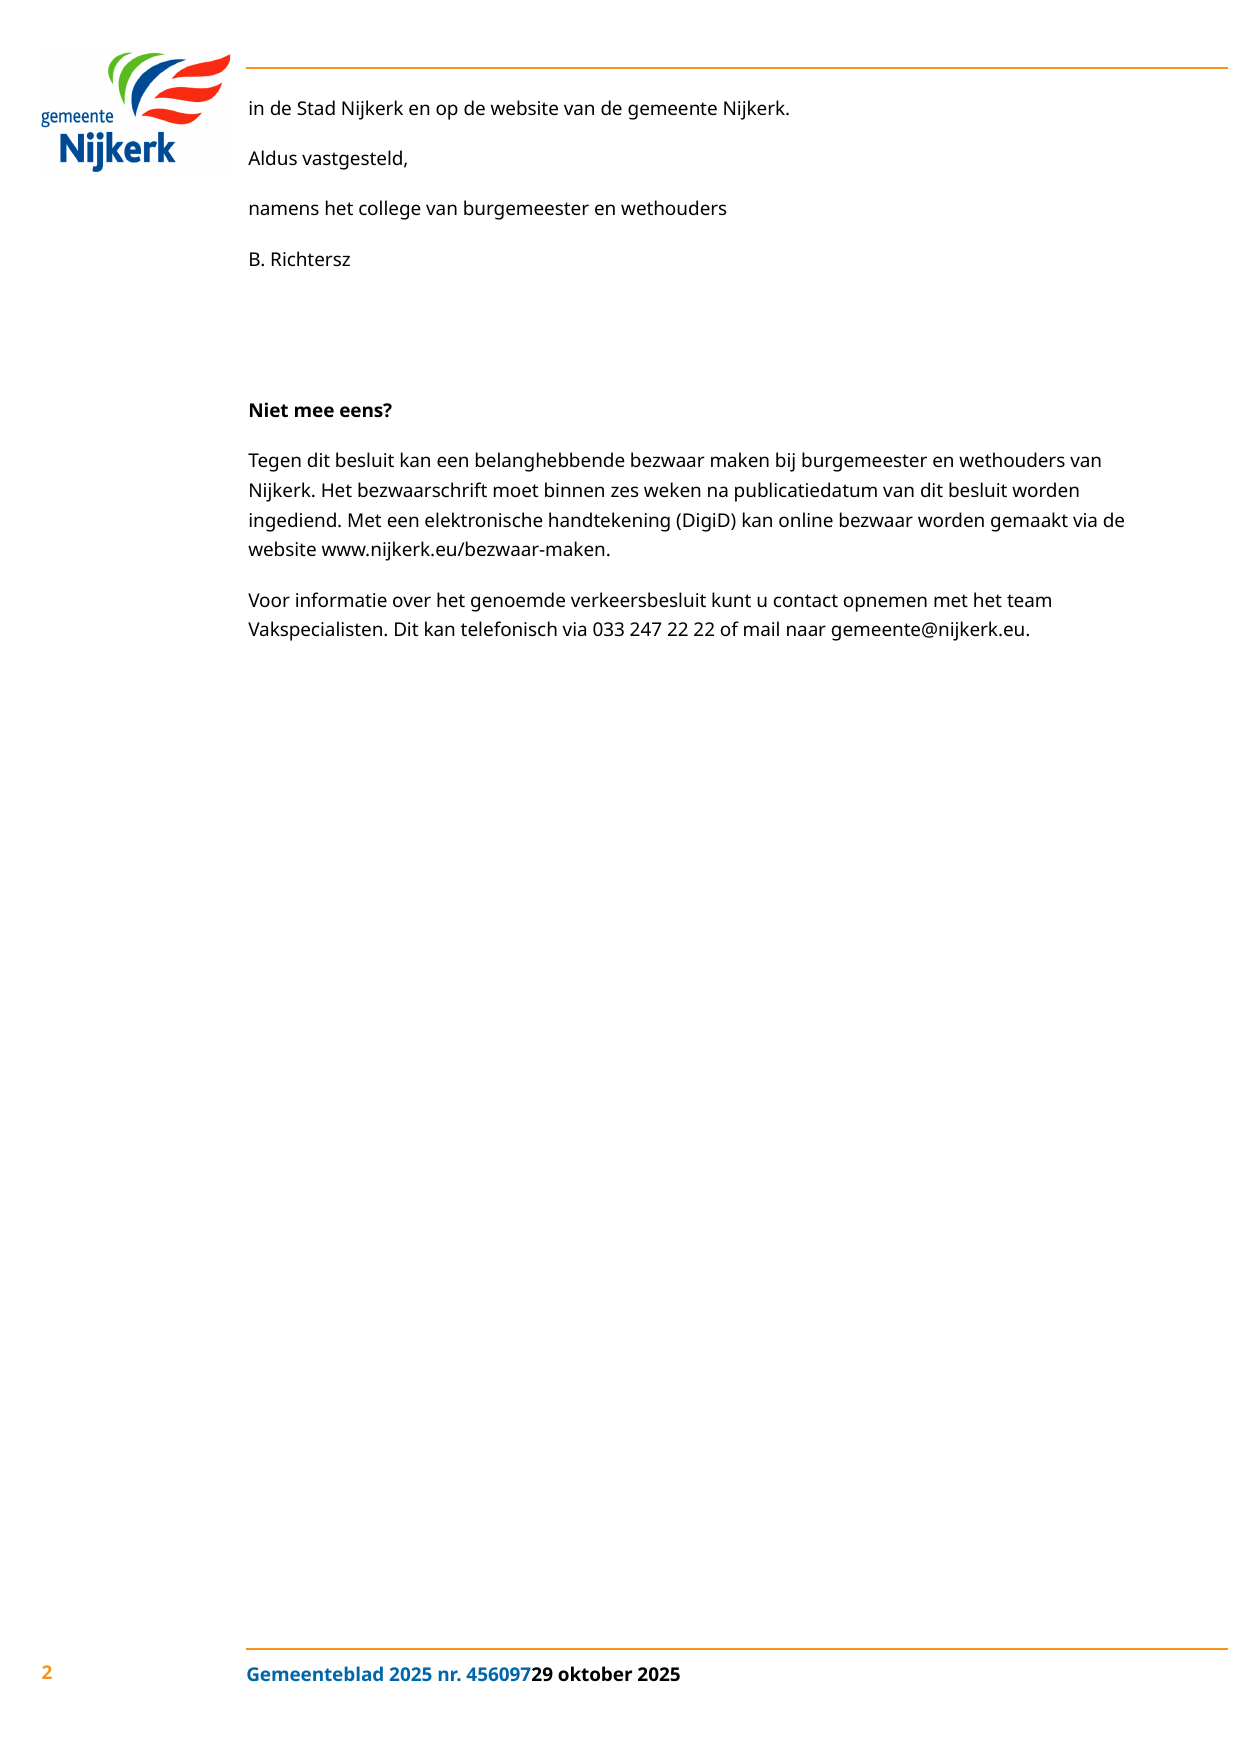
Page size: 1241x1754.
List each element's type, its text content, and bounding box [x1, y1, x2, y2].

text B. Richtersz [248, 246, 1152, 272]
text Aldus vastgesteld, [248, 145, 1152, 171]
text Niet mee eens? [248, 397, 1152, 423]
text Voor informatie over het genoemde verkeersbesluit kunt u contact opnemen met het team Vakspecialisten. Dit kan telefonisch via 033 247 22 22 of mail naar gemeente@nijkerk.eu. [248, 587, 1152, 642]
text Tegen dit besluit kan een belanghebbende bezwaar maken bij burgemeester en wethouders van Nijkerk. Het bezwaarschrift moet binnen zes weken na publicatiedatum van dit besluit worden ingediend. Met een elektronische handtekening (DigiD) kan online bezwaar worden gemaakt via de website www.nijkerk.eu/bezwaar-maken. [248, 448, 1152, 562]
text namens het college van burgemeester en wethouders [248, 196, 1152, 221]
picture [41, 47, 231, 172]
text in de Stad Nijkerk en op de website van de gemeente Nijkerk. [248, 95, 1152, 121]
